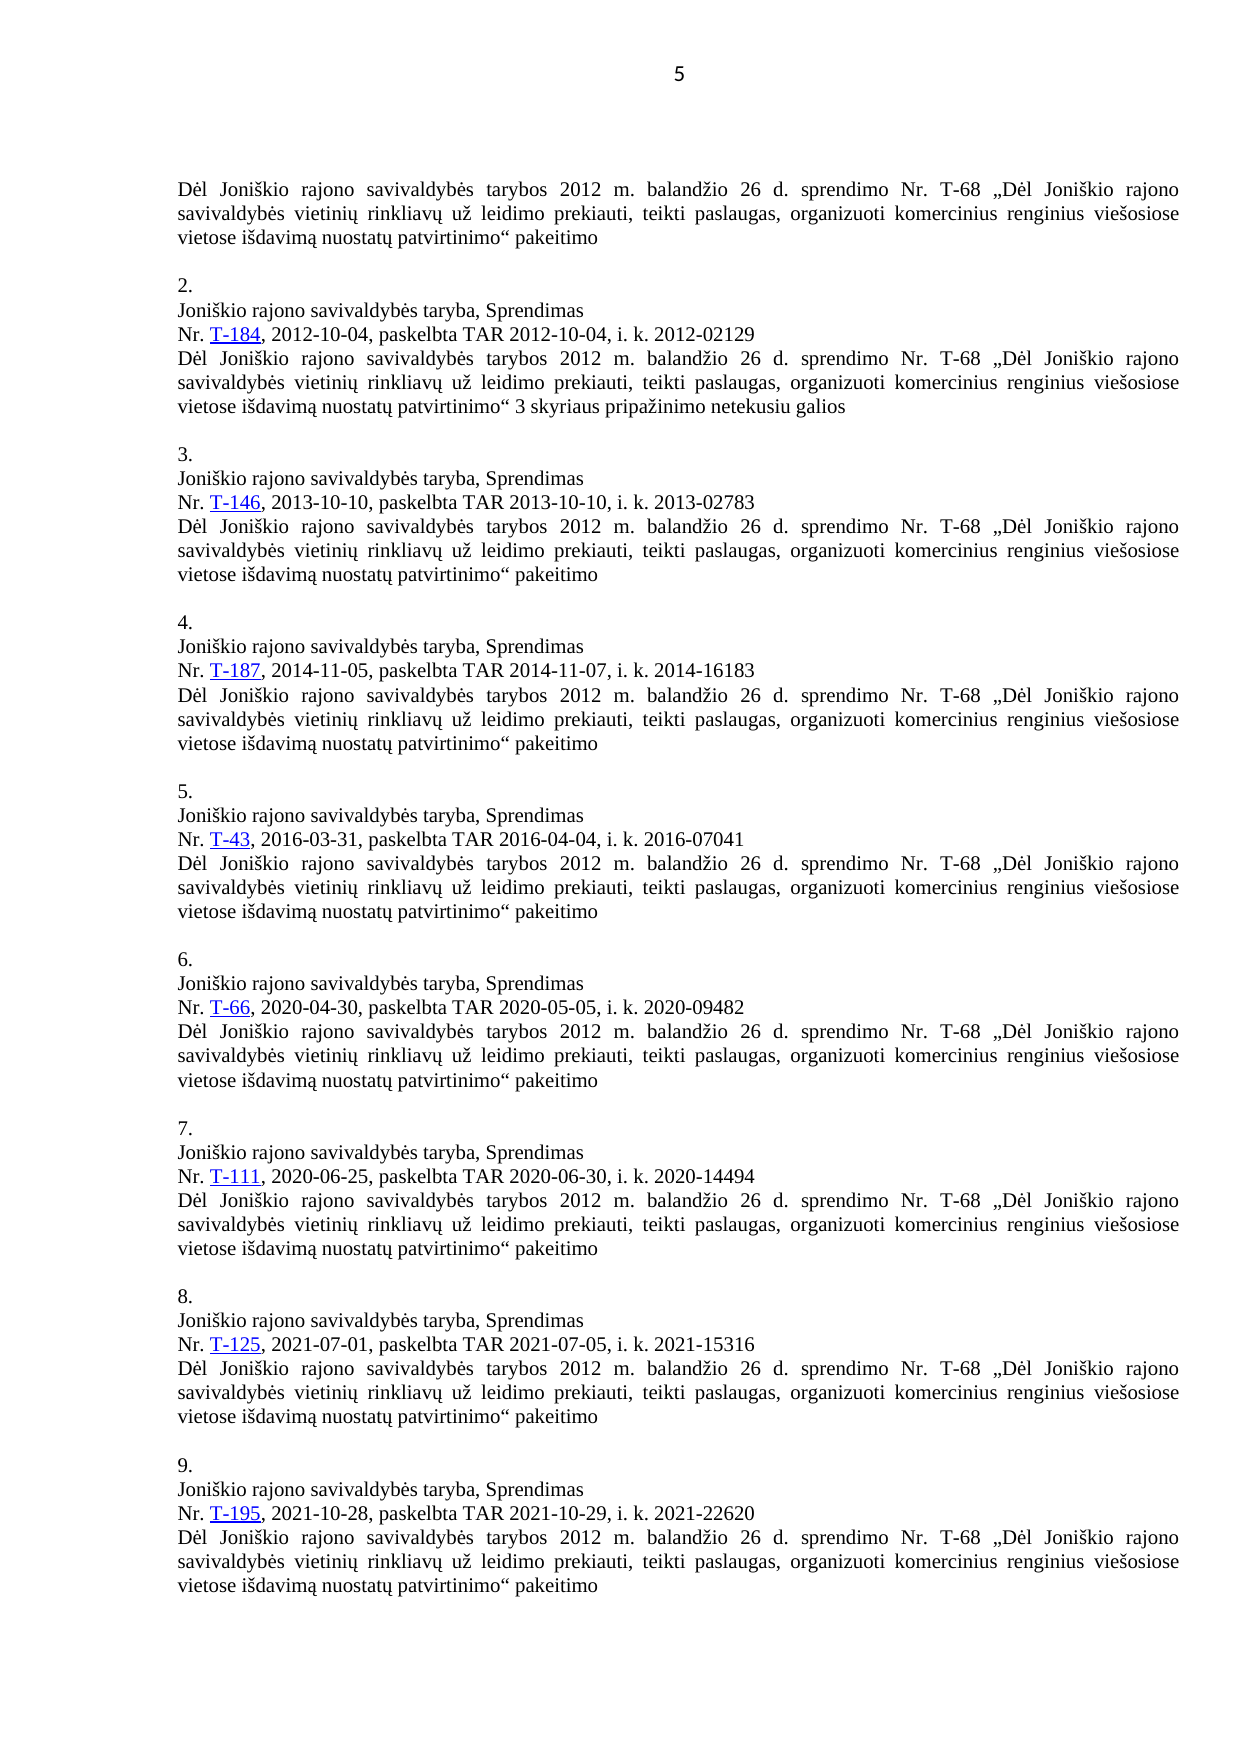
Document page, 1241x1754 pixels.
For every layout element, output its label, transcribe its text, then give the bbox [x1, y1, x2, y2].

text 2. [177, 273, 1181, 297]
text 7. [177, 1116, 1181, 1140]
text 9. [177, 1452, 1181, 1477]
text Nr. T-184, 2012-10-04, paskelbta TAR 2012-10-04, i. k. 2012-02129 [177, 322, 1181, 346]
text 6. [177, 947, 1181, 971]
text Dėl Joniškio rajono savivaldybės tarybos 2012 m. balandžio 26 d. sprendimo Nr. T-68 „Dėl Joniškio rajono savivaldybės vietinių rinkliavų už leidimo prekiauti, teikti paslaugas, organizuoti komercinius renginius viešosiose vietose išdavimą nuostatų patvirtinimo“ pakeitimo [177, 851, 1181, 923]
text Nr. T-43, 2016-03-31, paskelbta TAR 2016-04-04, i. k. 2016-07041 [177, 827, 1181, 851]
text Nr. T-195, 2021-10-28, paskelbta TAR 2021-10-29, i. k. 2021-22620 [177, 1501, 1181, 1525]
text Dėl Joniškio rajono savivaldybės tarybos 2012 m. balandžio 26 d. sprendimo Nr. T-68 „Dėl Joniškio rajono savivaldybės vietinių rinkliavų už leidimo prekiauti, teikti paslaugas, organizuoti komercinius renginius viešosiose vietose išdavimą nuostatų patvirtinimo“ pakeitimo [177, 1525, 1181, 1597]
text Joniškio rajono savivaldybės taryba, Sprendimas [177, 1477, 1181, 1501]
text Dėl Joniškio rajono savivaldybės tarybos 2012 m. balandžio 26 d. sprendimo Nr. T-68 „Dėl Joniškio rajono savivaldybės vietinių rinkliavų už leidimo prekiauti, teikti paslaugas, organizuoti komercinius renginius viešosiose vietose išdavimą nuostatų patvirtinimo“ pakeitimo [177, 1019, 1181, 1092]
text 4. [177, 610, 1181, 634]
text Dėl Joniškio rajono savivaldybės tarybos 2012 m. balandžio 26 d. sprendimo Nr. T-68 „Dėl Joniškio rajono savivaldybės vietinių rinkliavų už leidimo prekiauti, teikti paslaugas, organizuoti komercinius renginius viešosiose vietose išdavimą nuostatų patvirtinimo“ 3 skyriaus pripažinimo netekusiu galios [177, 346, 1181, 418]
text 5. [177, 779, 1181, 803]
text 8. [177, 1284, 1181, 1308]
text Joniškio rajono savivaldybės taryba, Sprendimas [177, 971, 1181, 995]
text Joniškio rajono savivaldybės taryba, Sprendimas [177, 1140, 1181, 1164]
text Joniškio rajono savivaldybės taryba, Sprendimas [177, 634, 1181, 658]
text Nr. T-66, 2020-04-30, paskelbta TAR 2020-05-05, i. k. 2020-09482 [177, 995, 1181, 1019]
text Nr. T-125, 2021-07-01, paskelbta TAR 2021-07-05, i. k. 2021-15316 [177, 1332, 1181, 1356]
text Dėl Joniškio rajono savivaldybės tarybos 2012 m. balandžio 26 d. sprendimo Nr. T-68 „Dėl Joniškio rajono savivaldybės vietinių rinkliavų už leidimo prekiauti, teikti paslaugas, organizuoti komercinius renginius viešosiose vietose išdavimą nuostatų patvirtinimo“ pakeitimo [177, 1356, 1181, 1428]
text Dėl Joniškio rajono savivaldybės tarybos 2012 m. balandžio 26 d. sprendimo Nr. T-68 „Dėl Joniškio rajono savivaldybės vietinių rinkliavų už leidimo prekiauti, teikti paslaugas, organizuoti komercinius renginius viešosiose vietose išdavimą nuostatų patvirtinimo“ pakeitimo [177, 177, 1181, 249]
text Nr. T-146, 2013-10-10, paskelbta TAR 2013-10-10, i. k. 2013-02783 [177, 490, 1181, 514]
text Joniškio rajono savivaldybės taryba, Sprendimas [177, 297, 1181, 322]
text Joniškio rajono savivaldybės taryba, Sprendimas [177, 1308, 1181, 1332]
text 3. [177, 442, 1181, 466]
text Joniškio rajono savivaldybės taryba, Sprendimas [177, 466, 1181, 490]
text Dėl Joniškio rajono savivaldybės tarybos 2012 m. balandžio 26 d. sprendimo Nr. T-68 „Dėl Joniškio rajono savivaldybės vietinių rinkliavų už leidimo prekiauti, teikti paslaugas, organizuoti komercinius renginius viešosiose vietose išdavimą nuostatų patvirtinimo“ pakeitimo [177, 514, 1181, 586]
text Joniškio rajono savivaldybės taryba, Sprendimas [177, 803, 1181, 827]
text Nr. T-111, 2020-06-25, paskelbta TAR 2020-06-30, i. k. 2020-14494 [177, 1164, 1181, 1188]
text Nr. T-187, 2014-11-05, paskelbta TAR 2014-11-07, i. k. 2014-16183 [177, 658, 1181, 682]
text Dėl Joniškio rajono savivaldybės tarybos 2012 m. balandžio 26 d. sprendimo Nr. T-68 „Dėl Joniškio rajono savivaldybės vietinių rinkliavų už leidimo prekiauti, teikti paslaugas, organizuoti komercinius renginius viešosiose vietose išdavimą nuostatų patvirtinimo“ pakeitimo [177, 682, 1181, 755]
text Dėl Joniškio rajono savivaldybės tarybos 2012 m. balandžio 26 d. sprendimo Nr. T-68 „Dėl Joniškio rajono savivaldybės vietinių rinkliavų už leidimo prekiauti, teikti paslaugas, organizuoti komercinius renginius viešosiose vietose išdavimą nuostatų patvirtinimo“ pakeitimo [177, 1188, 1181, 1260]
